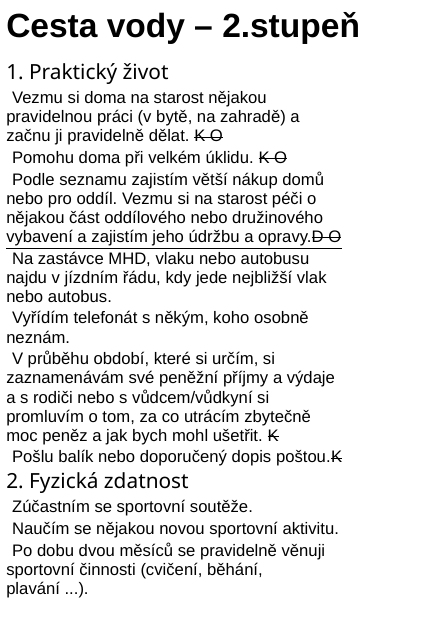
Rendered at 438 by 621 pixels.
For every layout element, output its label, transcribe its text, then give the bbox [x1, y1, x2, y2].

text Vyřídím telefonát s někým, koho osobně neznám. [6, 308, 342, 347]
text Vezmu si doma na starost nějakou pravidelnou práci (v bytě, na zahradě) a začnu ji pravidelně dělat. K O [6, 88, 342, 145]
subtitle 1. Praktický život [6, 57, 431, 85]
text Pošlu balík nebo doporučený dopis poštou.K [6, 447, 342, 466]
text Podle seznamu zajistím větší nákup domů nebo pro oddíl. Vezmu si na starost péči o nějakou část oddílového nebo družinového vybavení a zajistím jeho údržbu a opravy.D O [6, 169, 342, 246]
subtitle Cesta vody – 2.stupeň [6, 6, 431, 44]
text Naučím se nějakou novou sportovní aktivitu. [6, 519, 342, 538]
text Zúčastním se sportovní soutěže. [6, 497, 342, 516]
subtitle 2. Fyzická zdatnost [6, 466, 431, 495]
text V průběhu období, které si určím, si zaznamenávám své peněžní příjmy a výdaje a s rodiči nebo s vůdcem/vůdkyní si promluvím o tom, za co utrácím zbytečně moc peněz a jak bych mohl ušetřit. K [6, 349, 342, 445]
text Po dobu dvou měsíců se pravidelně věnuji sportovní činnosti (cvičení, běhání, plavání ...). [6, 540, 342, 598]
text Na zastávce MHD, vlaku nebo autobusu najdu v jízdním řádu, kdy jede nejbližší vlak nebo autobus. [6, 249, 342, 306]
text Pomohu doma při velkém úklidu. K O [6, 148, 342, 167]
